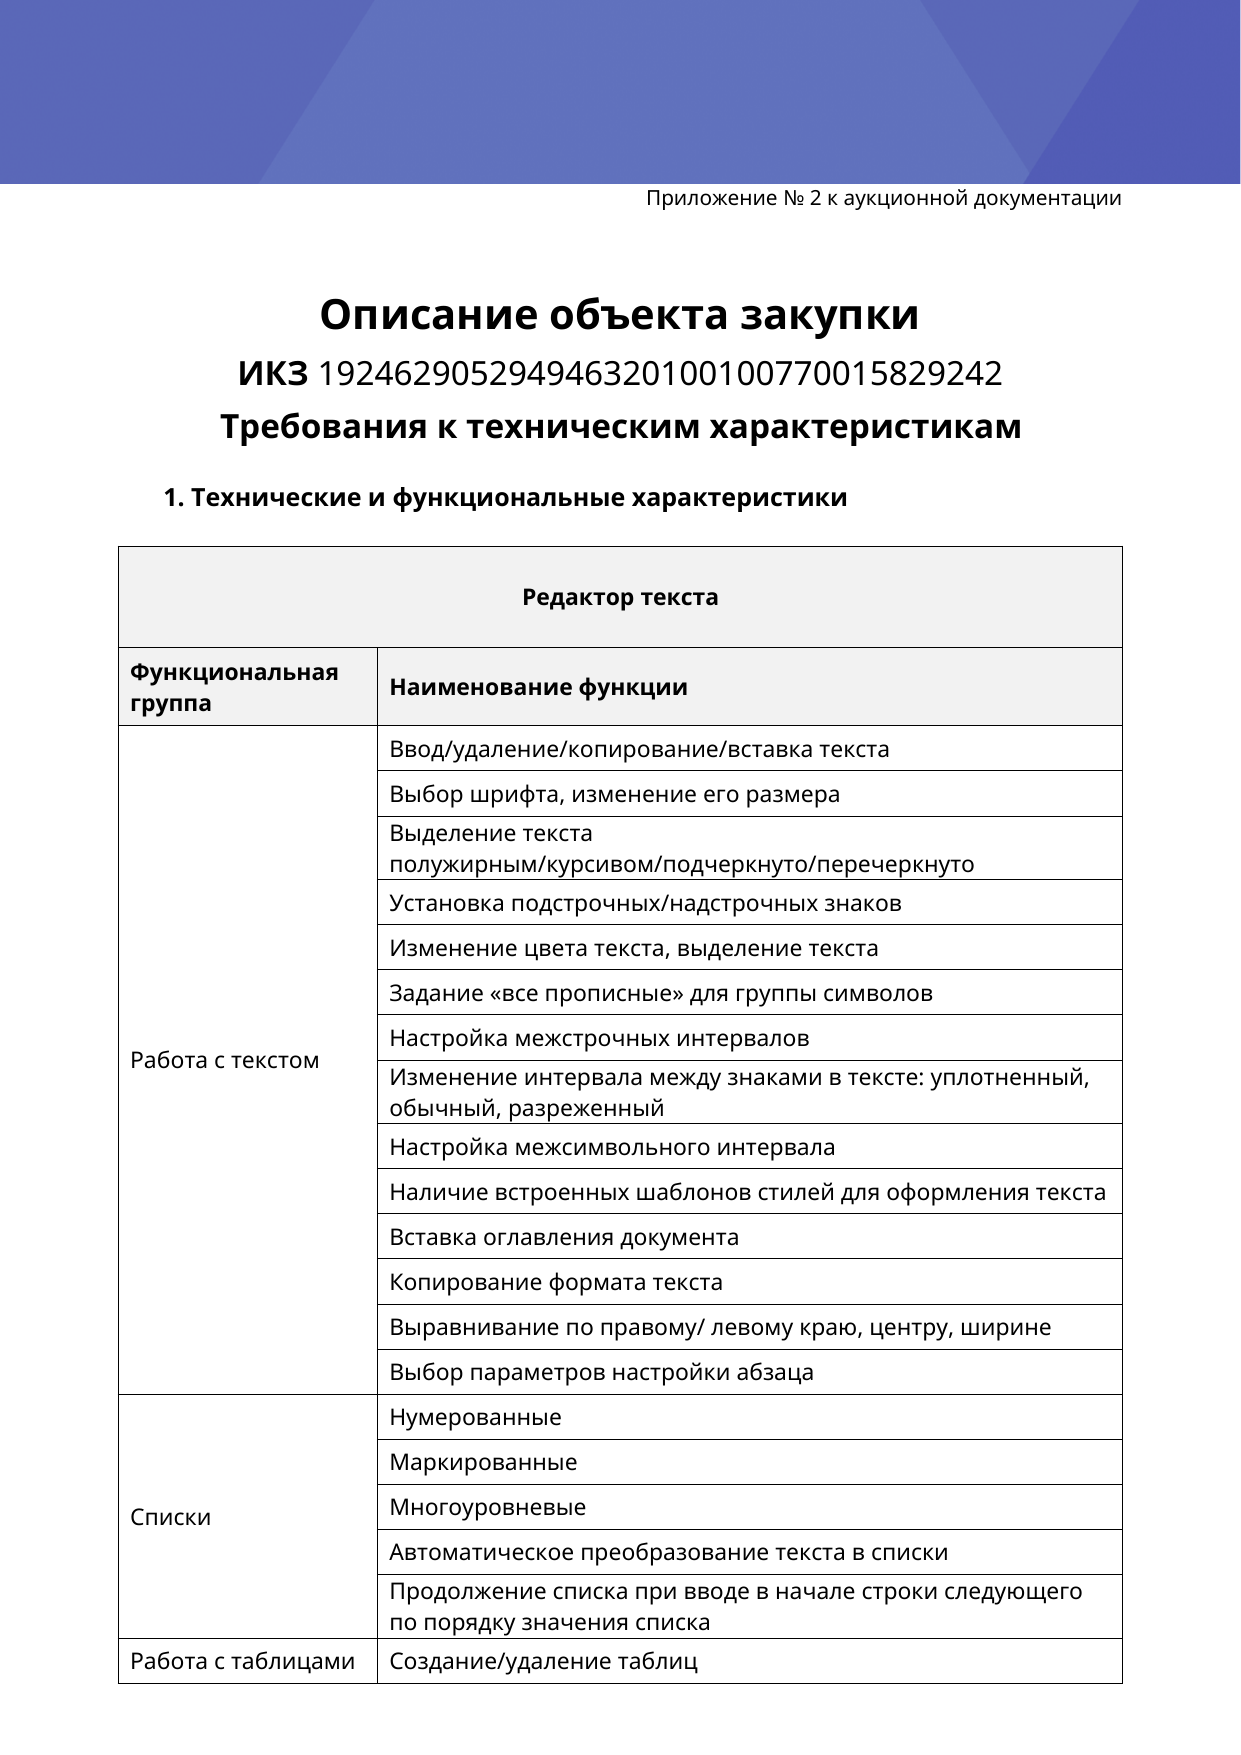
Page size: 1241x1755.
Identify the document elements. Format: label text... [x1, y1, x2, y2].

table_cell Продолжение списка при вводе в начале строки следующего по порядку значения списка [378, 1575, 1122, 1638]
text ИКЗ 192462905294946320100100770015829242 [118, 350, 1122, 396]
table_cell Наличие встроенных шаблонов стилей для оформления текста [378, 1169, 1122, 1213]
table_cell Ввод/удаление/копирование/вставка текста [378, 726, 1122, 770]
table_cell Маркированные [378, 1440, 1122, 1484]
table_cell Функциональная группа [119, 648, 377, 725]
table_cell Выбор шрифта, изменение его размера [378, 771, 1122, 816]
table_cell Выравнивание по правому/ левому краю, центру, ширине [378, 1305, 1122, 1348]
table_cell Вставка оглавления документа [378, 1214, 1122, 1258]
text Описание объекта закупки [118, 285, 1122, 342]
table_cell Многоуровневые [378, 1485, 1122, 1529]
table_cell Нумерованные [378, 1395, 1122, 1439]
table_cell Установка подстрочных/надстрочных знаков [378, 880, 1122, 924]
table_cell Наименование функции [378, 648, 1122, 725]
text 1. Технические и функциональные характеристики [163, 479, 1124, 513]
table_cell Создание/удаление таблиц [378, 1639, 1122, 1683]
table_cell Выделение текста полужирным/курсивом/подчеркнуто/перечеркнуто [378, 817, 1122, 879]
table_cell Изменение интервала между знаками в тексте: уплотненный, обычный, разреженный [378, 1061, 1122, 1123]
table_cell Списки [119, 1395, 377, 1638]
table_cell Настройка межсимвольного интервала [378, 1124, 1122, 1168]
table_cell Выбор параметров настройки абзаца [378, 1350, 1122, 1394]
table_cell Автоматическое преобразование текста в списки [378, 1530, 1122, 1574]
table_cell Копирование формата текста [378, 1259, 1122, 1303]
table_cell Настройка межстрочных интервалов [378, 1015, 1122, 1059]
table_header Редактор текста [119, 547, 1122, 647]
text Приложение № 2 к аукционной документации [118, 184, 1122, 212]
text Требования к техническим характеристикам [118, 402, 1124, 448]
table_cell Задание «все прописные» для группы символов [378, 970, 1122, 1014]
table_cell Изменение цвета текста, выделение текста [378, 925, 1122, 969]
table_cell Работа с таблицами [119, 1639, 377, 1683]
table_cell Работа с текстом [119, 726, 377, 1394]
